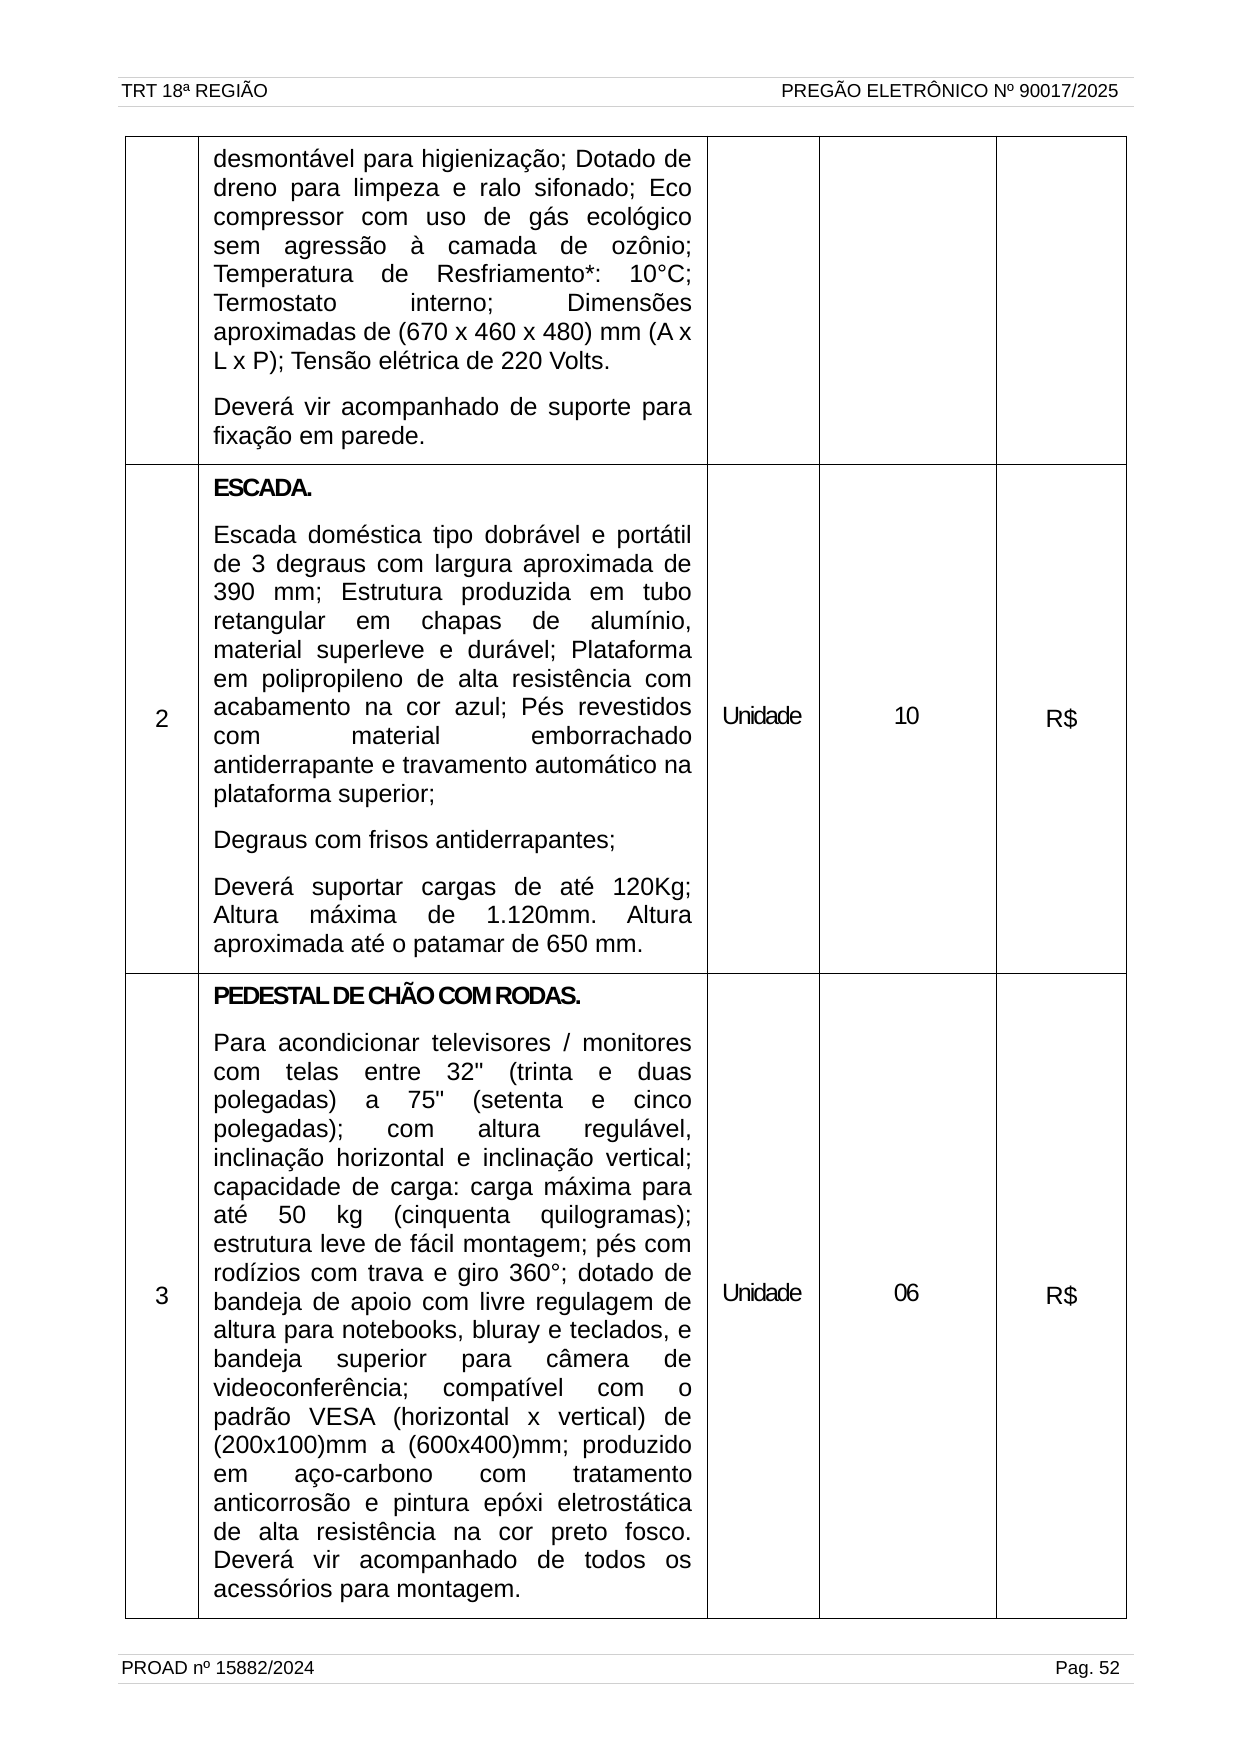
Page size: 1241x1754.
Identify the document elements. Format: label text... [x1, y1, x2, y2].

table_cell ESCADA. Escada doméstica tipo dobrável e portátil de 3 degraus com largura aproximada de 390 mm; Estrutura produzida em tubo retangular em chapas de alumínio, material superleve e durável; Plataforma em polipropileno de alta resistência com acabamento na cor azul; Pés revestidos com material emborrachado antiderrapante e travamento automático na plataforma superior; Degraus com frisos antiderrapantes; Deverá suportar cargas de até 120Kg; Altura máxima de 1.120mm. Altura aproximada até o patamar de 650 mm. [199, 465, 707, 972]
table_cell [708, 137, 819, 464]
table_cell Unidade [708, 974, 819, 1617]
table_cell desmontável para higienização; Dotado de dreno para limpeza e ralo sifonado; Eco compressor com uso de gás ecológico sem agressão à camada de ozônio; Temperatura de Resfriamento*: 10°C; Termostato interno; Dimensões aproximadas de (670 x 460 x 480) mm (A x L x P); Tensão elétrica de 220 Volts. Deverá vir acompanhado de suporte para fixação em parede. [199, 137, 707, 464]
table_cell PEDESTAL DE CHÃO COM RODAS. Para acondicionar televisores / monitores com telas entre 32" (trinta e duas polegadas) a 75" (setenta e cinco polegadas); com altura regulável, inclinação horizontal e inclinação vertical; capacidade de carga: carga máxima para até 50 kg (cinquenta quilogramas); estrutura leve de fácil montagem; pés com rodízios com trava e giro 360°; dotado de bandeja de apoio com livre regulagem de altura para notebooks, bluray e teclados, e bandeja superior para câmera de videoconferência; compatível com o padrão VESA (horizontal x vertical) de (200x100)mm a (600x400)mm; produzido em aço-carbono com tratamento anticorrosão e pintura epóxi eletrostática de alta resistência na cor preto fosco. Deverá vir acompanhado de todos os acessórios para montagem. [199, 974, 707, 1617]
table_cell R$ [997, 465, 1126, 972]
table_cell [820, 137, 996, 464]
table_cell 06 [820, 974, 996, 1617]
table_cell 10 [820, 465, 996, 972]
table_cell 2 [126, 465, 198, 972]
table_cell [126, 137, 198, 464]
table_cell [997, 137, 1126, 464]
table_cell Unidade [708, 465, 819, 972]
table_cell R$ [997, 974, 1126, 1617]
table_cell 3 [126, 974, 198, 1617]
